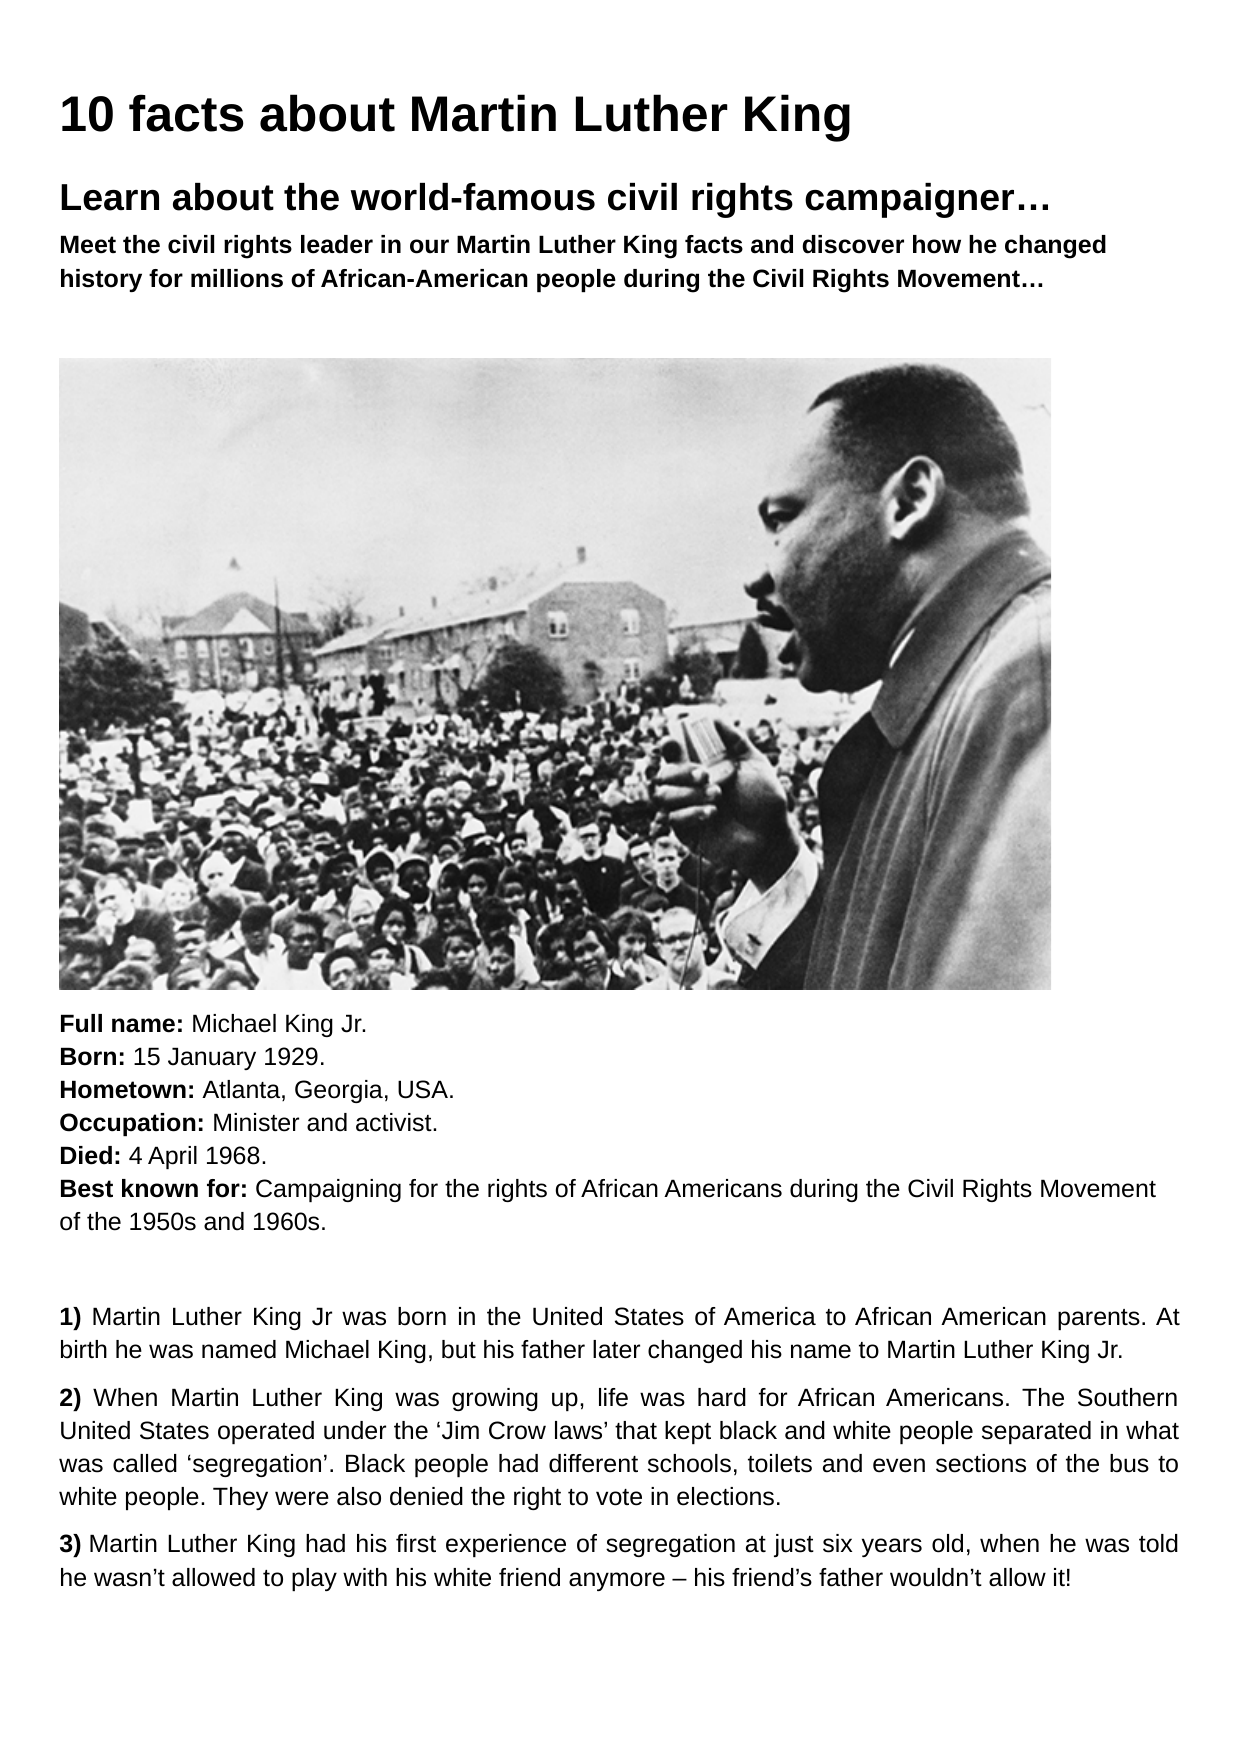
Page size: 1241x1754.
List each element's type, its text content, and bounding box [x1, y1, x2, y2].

text 3) Martin Luther King had his first experience of segregation at just six years old, when he was told he wasn’t allowed to play with his white friend anymore – his friend’s father wouldn’t allow it! [59, 1529, 1181, 1591]
text Full name: Michael King Jr. Born: 15 January 1929. Hometown: Atlanta, Georgia, USA. Occupation: Minister and activist. Died: 4 April 1968. Best known for: Campaigning for the rights of African Americans during the Civil Rights Movement of the 1950s and 1960s. [59, 1009, 1181, 1236]
subtitle Learn about the world-famous civil rights campaigner… [59, 175, 1181, 218]
text Meet the civil rights leader in our Martin Luther King facts and discover how he changed history for millions of African-American people during the Civil Rights Movement… [59, 231, 1181, 292]
text 2) When Martin Luther King was growing up, life was hard for African Americans. The Southern United States operated under the ‘Jim Crow laws’ that kept black and white people separated in what was called ‘segregation’. Black people had different schools, toilets and even sections of the bus to white people. They were also denied the right to vote in elections. [59, 1383, 1181, 1511]
picture [59, 358, 1052, 990]
subtitle 10 facts about Martin Luther King [59, 84, 1181, 142]
text 1) Martin Luther King Jr was born in the United States of America to African American parents. At birth he was named Michael King, but his father later changed his name to Martin Luther King Jr. [59, 1302, 1181, 1364]
